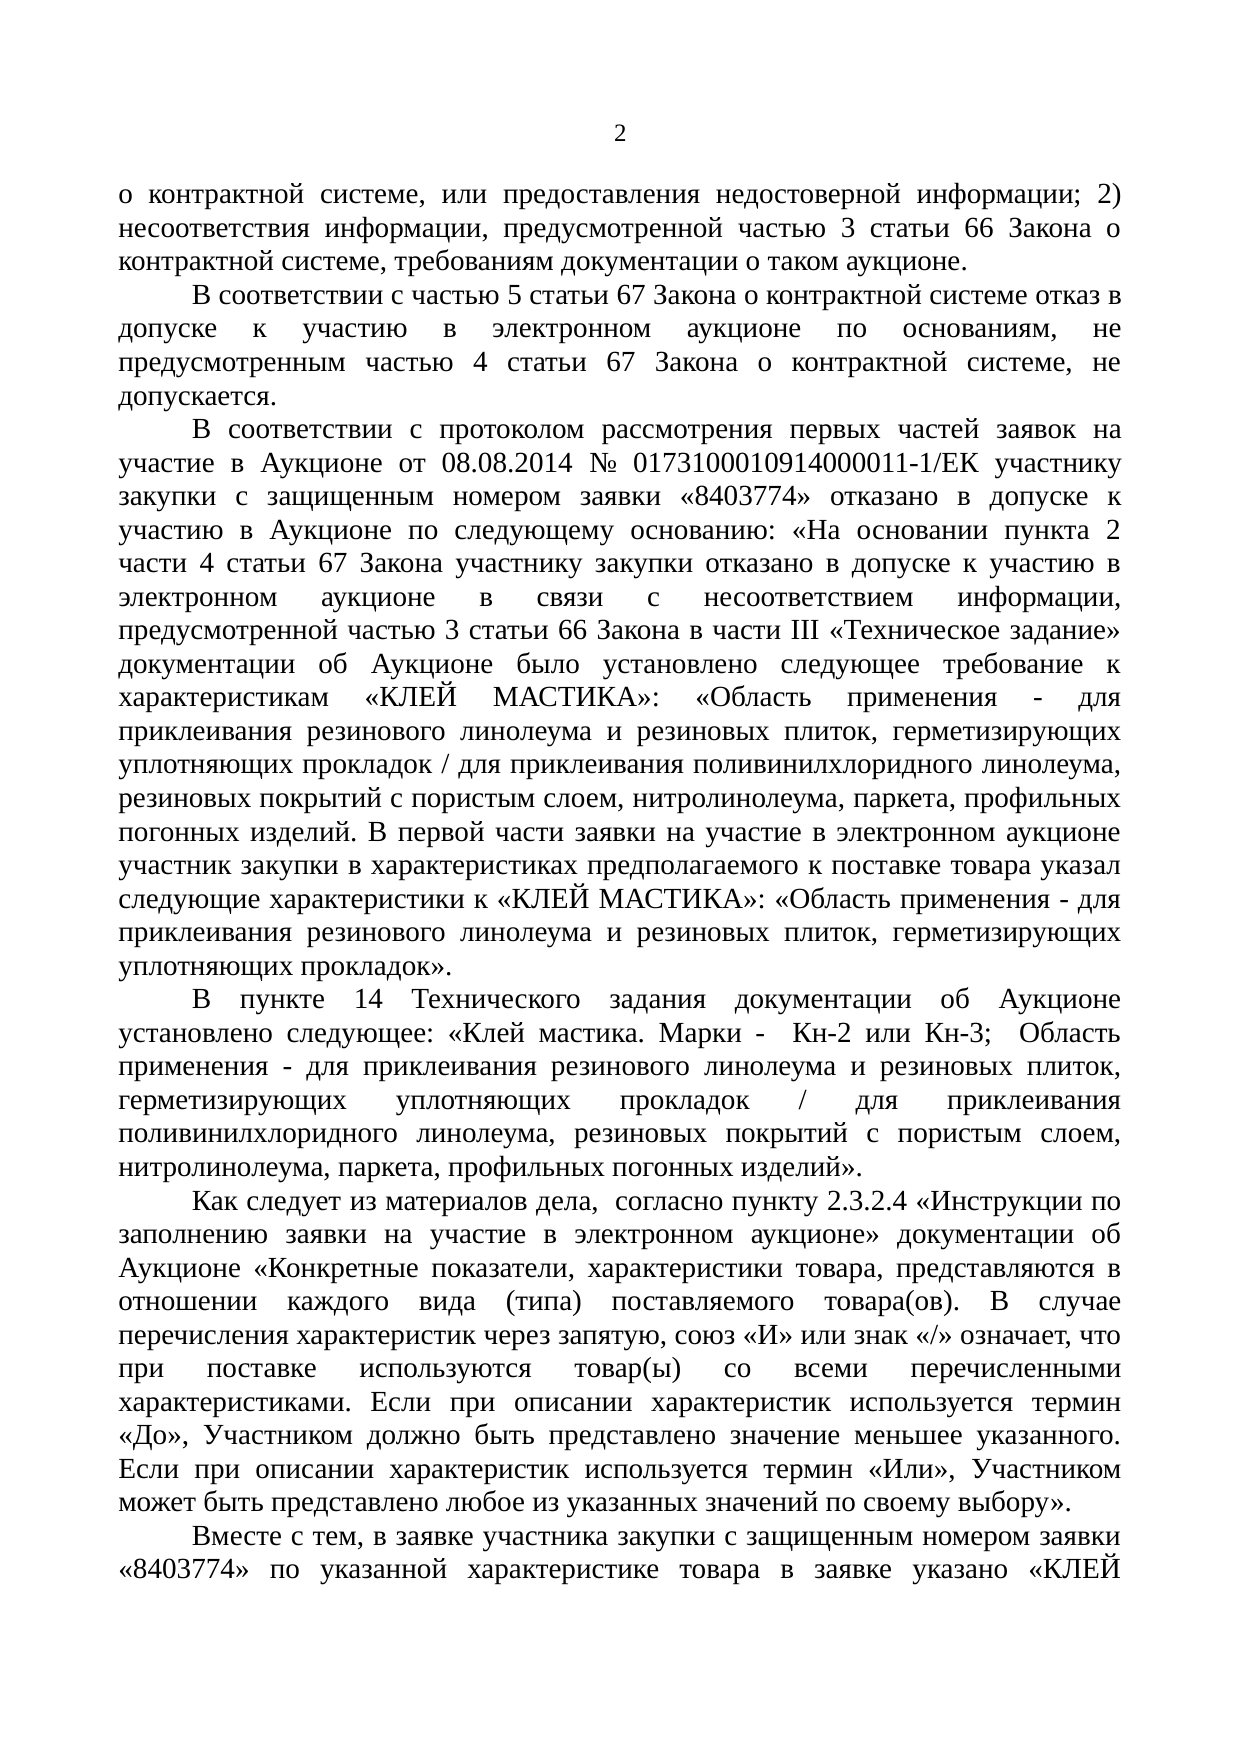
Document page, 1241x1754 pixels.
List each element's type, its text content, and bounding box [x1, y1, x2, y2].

text В пункте 14 Технического задания документации об Аукционе установлено следующее: «Клей мастика. Марки - Кн-2 или Кн-3; Область применения - для приклеивания резинового линолеума и резиновых плиток, герметизирующих уплотняющих прокладок / для приклеивания поливинилхлоридного линолеума, резиновых покрытий с пористым слоем, нитролинолеума, паркета, профильных погонных изделий». [118, 981, 1122, 1183]
text В соответствии с частью 5 статьи 67 Закона о контрактной системе отказ в допуске к участию в электронном аукционе по основаниям, не предусмотренным частью 4 статьи 67 Закона о контрактной системе, не допускается. [118, 277, 1122, 411]
text о контрактной системе, или предоставления недостоверной информации; 2) несоответствия информации, предусмотренной частью 3 статьи 66 Закона о контрактной системе, требованиям документации о таком аукционе. [118, 176, 1122, 277]
text Как следует из материалов дела, согласно пункту 2.3.2.4 «Инструкции по заполнению заявки на участие в электронном аукционе» документации об Аукционе «Конкретные показатели, характеристики товара, представляются в отношении каждого вида (типа) поставляемого товара(ов). В случае перечисления характеристик через запятую, союз «И» или знак «/» означает, что при поставке используются товар(ы) со всеми перечисленными характеристиками. Если при описании характеристик используется термин «До», Участником должно быть представлено значение меньшее указанного. Если при описании характеристик используется термин «Или», Участником может быть представлено любое из указанных значений по своему выбору». [118, 1183, 1122, 1518]
text Вместе с тем, в заявке участника закупки с защищенным номером заявки «8403774» по указанной характеристике товара в заявке указано «КЛЕЙ [118, 1518, 1122, 1585]
text В соответствии с протоколом рассмотрения первых частей заявок на участие в Аукционе от 08.08.2014 № 0173100010914000011-1/ЕК участнику закупки с защищенным номером заявки «8403774» отказано в допуске к участию в Аукционе по следующему основанию: «На основании пункта 2 части 4 статьи 67 Закона участнику закупки отказано в допуске к участию в электронном аукционе в связи с несоответствием информации, предусмотренной частью 3 статьи 66 Закона в части III «Техническое задание» документации об Аукционе было установлено следующее требование к характеристикам «КЛЕЙ МАСТИКА»: «Область применения - для приклеивания резинового линолеума и резиновых плиток, герметизирующих уплотняющих прокладок / для приклеивания поливинилхлоридного линолеума, резиновых покрытий с пористым слоем, нитролинолеума, паркета, профильных погонных изделий. В первой части заявки на участие в электронном аукционе участник закупки в характеристиках предполагаемого к поставке товара указал следующие характеристики к «КЛЕЙ МАСТИКА»: «Область применения - для приклеивания резинового линолеума и резиновых плиток, герметизирующих уплотняющих прокладок». [118, 411, 1122, 981]
